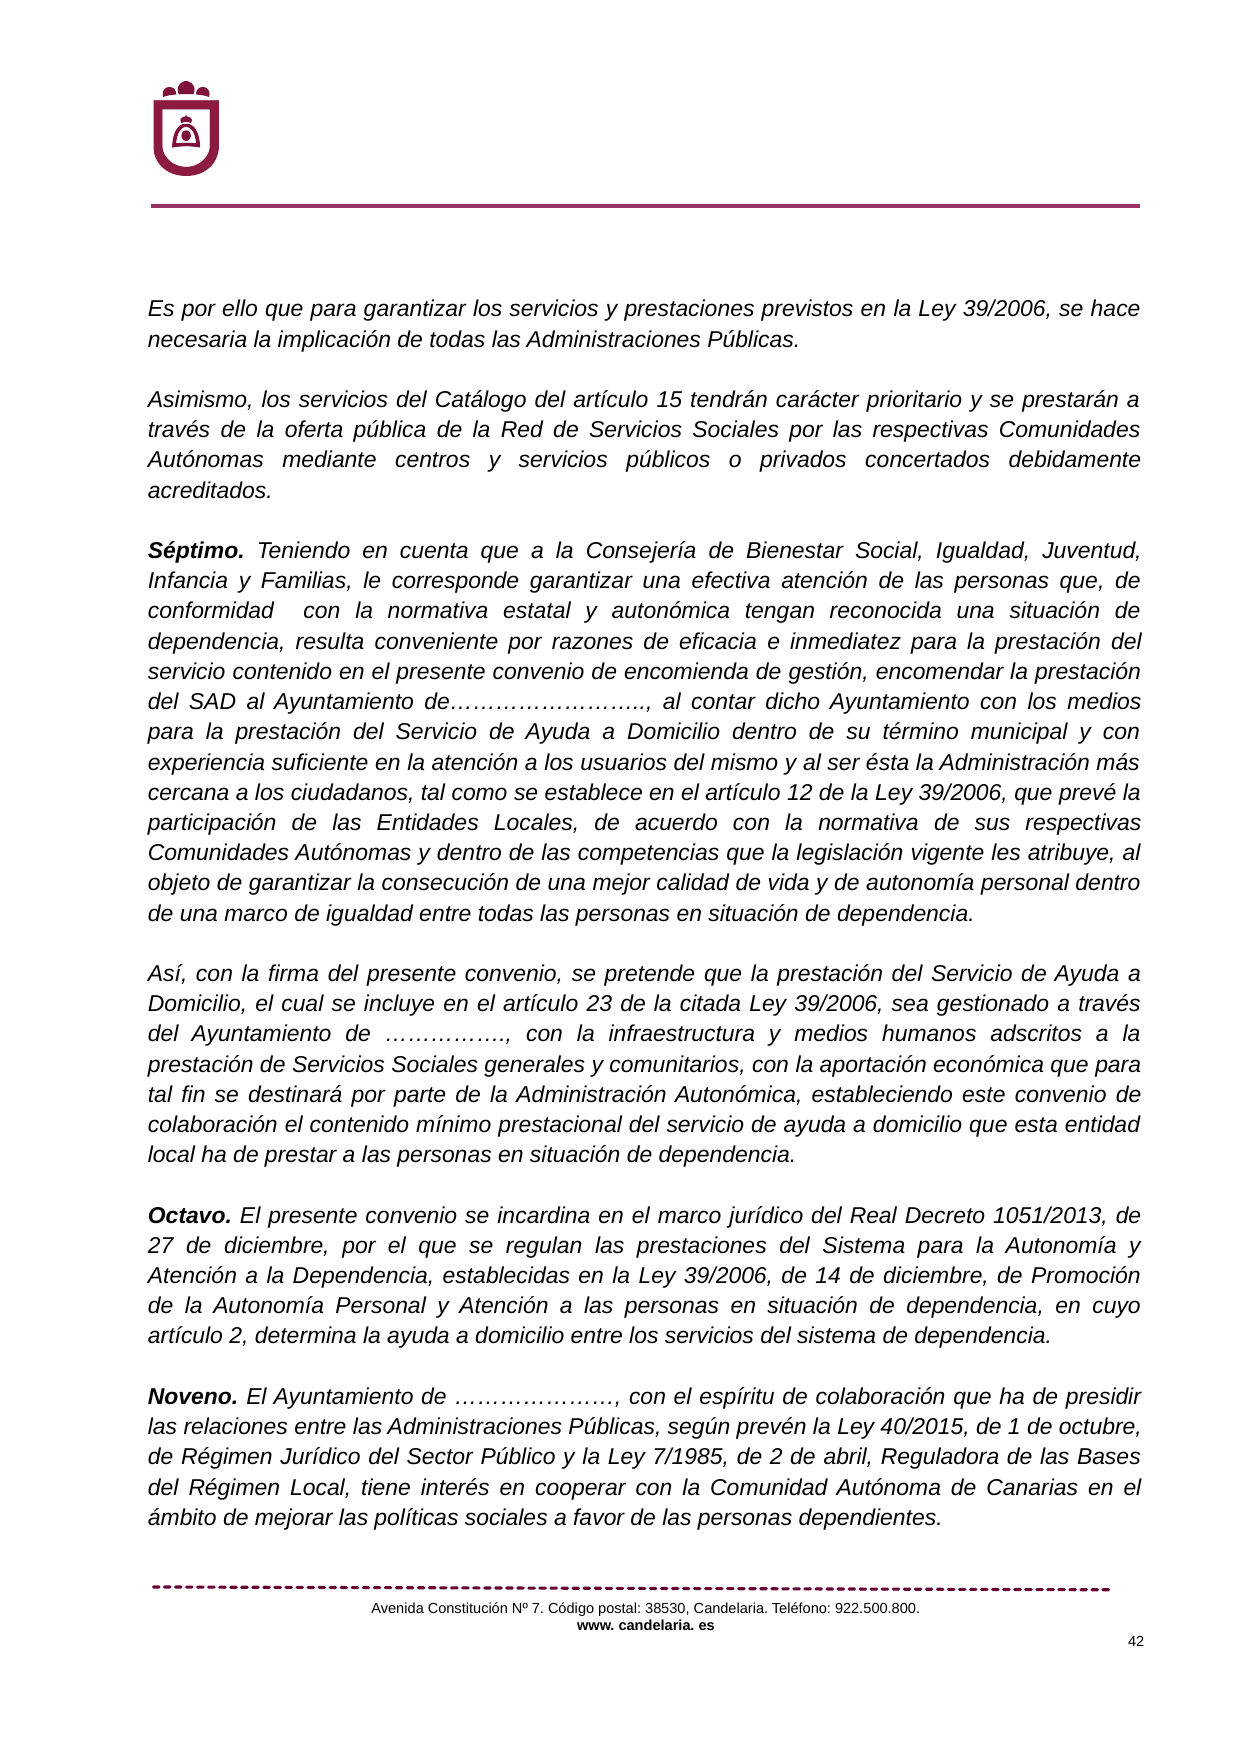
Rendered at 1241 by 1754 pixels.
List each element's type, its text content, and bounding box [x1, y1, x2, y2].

text Es por ello que para garantizar los servicios y prestaciones previstos en la Ley 39/2006, se hace necesaria la implicación de todas las Administraciones Públicas. [148, 295, 1144, 352]
text Noveno. El Ayuntamiento de …………………, con el espíritu de colaboración que ha de presidir las relaciones entre las Administraciones Públicas, según prevén la Ley 40/2015, de 1 de octubre, de Régimen Jurídico del Sector Público y la Ley 7/1985, de 2 de abril, Reguladora de las Bases del Régimen Local, tiene interés en cooperar con la Comunidad Autónoma de Canarias en el ámbito de mejorar las políticas sociales a favor de las personas dependientes. [148, 1383, 1144, 1530]
text Octavo. El presente convenio se incardina en el marco jurídico del Real Decreto 1051/2013, de 27 de diciembre, por el que se regulan las prestaciones del Sistema para la Autonomía y Atención a la Dependencia, establecidas en la Ley 39/2006, de 14 de diciembre, de Promoción de la Autonomía Personal y Atención a las personas en situación de dependencia, en cuyo artículo 2, determina la ayuda a domicilio entre los servicios del sistema de dependencia. [148, 1202, 1144, 1349]
text Séptimo. Teniendo en cuenta que a la Consejería de Bienestar Social, Igualdad, Juventud, Infancia y Familias, le corresponde garantizar una efectiva atención de las personas que, de conformidad con la normativa estatal y autonómica tengan reconocida una situación de dependencia, resulta conveniente por razones de eficacia e inmediatez para la prestación del servicio contenido en el presente convenio de encomienda de gestión, encomendar la prestación del SAD al Ayuntamiento de…………………….., al contar dicho Ayuntamiento con los medios para la prestación del Servicio de Ayuda a Domicilio dentro de su término municipal y con experiencia suficiente en la atención a los usuarios del mismo y al ser ésta la Administración más cercana a los ciudadanos, tal como se establece en el artículo 12 de la Ley 39/2006, que prevé la participación de las Entidades Locales, de acuerdo con la normativa de sus respectivas Comunidades Autónomas y dentro de las competencias que la legislación vigente les atribuye, al objeto de garantizar la consecución de una mejor calidad de vida y de autonomía personal dentro de una marco de igualdad entre todas las personas en situación de dependencia. [148, 537, 1144, 926]
text Asimismo, los servicios del Catálogo del artículo 15 tendrán carácter prioritario y se prestarán a través de la oferta pública de la Red de Servicios Sociales por las respectivas Comunidades Autónomas mediante centros y servicios públicos o privados concertados debidamente acreditados. [148, 386, 1144, 503]
text Así, con la firma del presente convenio, se pretende que la prestación del Servicio de Ayuda a Domicilio, el cual se incluye en el artículo 23 de la citada Ley 39/2006, sea gestionado a través del Ayuntamiento de ……………., con la infraestructura y medios humanos adscritos a la prestación de Servicios Sociales generales y comunitarios, con la aportación económica que para tal fin se destinará por parte de la Administración Autonómica, estableciendo este convenio de colaboración el contenido mínimo prestacional del servicio de ayuda a domicilio que esta entidad local ha de prestar a las personas en situación de dependencia. [148, 960, 1144, 1167]
